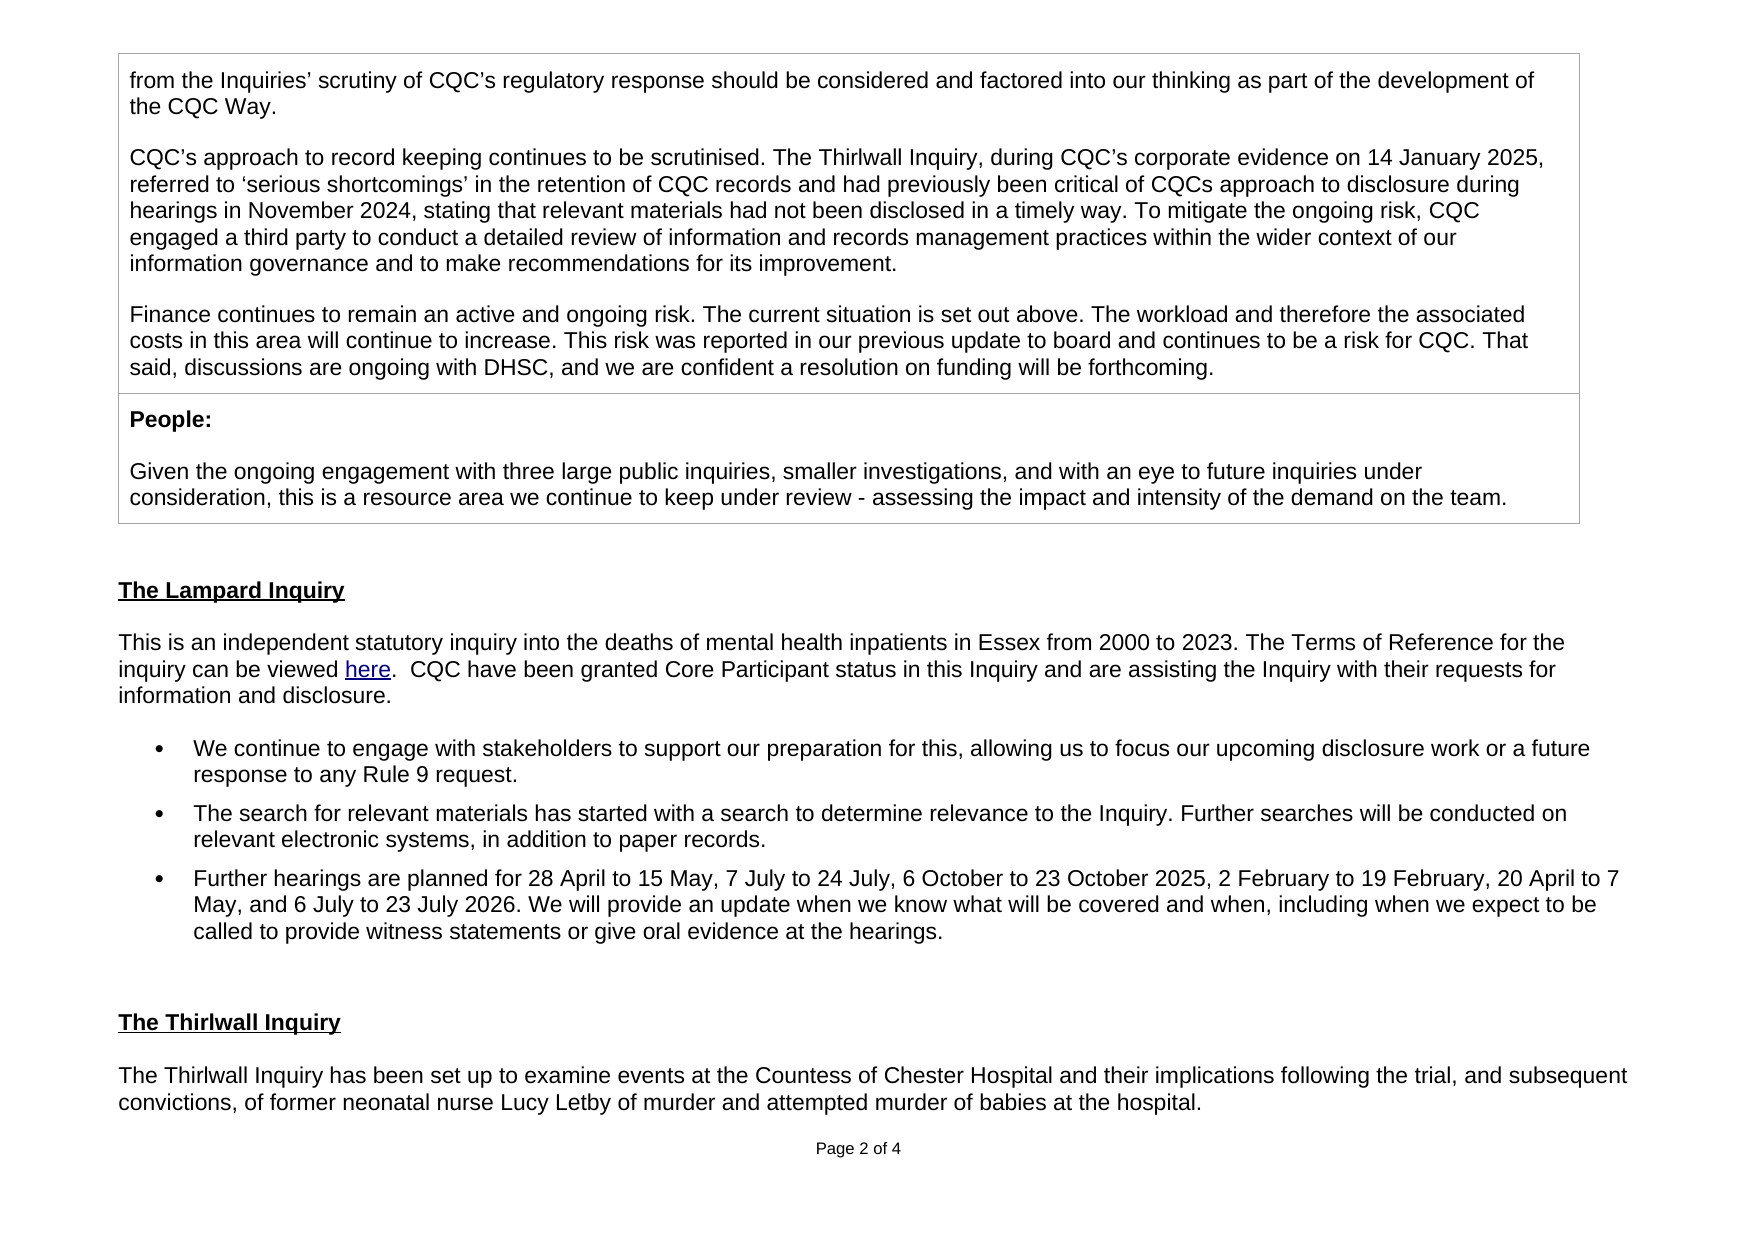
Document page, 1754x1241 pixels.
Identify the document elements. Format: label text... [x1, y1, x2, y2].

table_cell from the Inquiries’ scrutiny of CQC’s regulatory response should be considered and factored into our thinking as part of the development of the CQC Way. CQC’s approach to record keeping continues to be scrutinised. The Thirlwall Inquiry, during CQC’s corporate evidence on 14 January 2025, referred to ‘serious shortcomings’ in the retention of CQC records and had previously been critical of CQCs approach to disclosure during hearings in November 2024, stating that relevant materials had not been disclosed in a timely way. To mitigate the ongoing risk, CQC engaged a third party to conduct a detailed review of information and records management practices within the wider context of our information governance and to make recommendations for its improvement. Finance continues to remain an active and ongoing risk. The current situation is set out above. The workload and therefore the associated costs in this area will continue to increase. This risk was reported in our previous update to board and continues to be a risk for CQC. That said, discussions are ongoing with DHSC, and we are confident a resolution on funding will be forthcoming. [119, 54, 1579, 393]
text This is an independent statutory inquiry into the deaths of mental health inpatients in Essex from 2000 to 2023. The Terms of Reference for the inquiry can be viewed here. CQC have been granted Core Participant status in this Inquiry and are assisting the Inquiry with their requests for information and disclosure. [118, 629, 1636, 708]
list Further hearings are planned for 28 April to 15 May, 7 July to 24 July, 6 October to 23 October 2025, 2 February to 19 February, 20 April to 7 May, and 6 July to 23 July 2026. We will provide an update when we know what will be covered and when, including when we expect to be called to provide witness statements or give oral evidence at the hearings. [156, 865, 1636, 944]
text The Thirlwall Inquiry has been set up to examine events at the Countess of Chester Hospital and their implications following the trial, and subsequent convictions, of former neonatal nurse Lucy Letby of murder and attempted murder of babies at the hospital. [118, 1062, 1636, 1115]
list We continue to engage with stakeholders to support our preparation for this, allowing us to focus our upcoming disclosure work or a future response to any Rule 9 request. [156, 735, 1636, 787]
table_cell People: Given the ongoing engagement with three large public inquiries, smaller investigations, and with an eye to future inquiries under consideration, this is a resource area we continue to keep under review - assessing the impact and intensity of the demand on the team. [119, 394, 1579, 523]
list The search for relevant materials has started with a search to determine relevance to the Inquiry. Further searches will be conducted on relevant electronic systems, in addition to paper records. [156, 800, 1636, 853]
text The Thirlwall Inquiry [118, 1009, 1636, 1036]
text The Lampard Inquiry [118, 577, 1636, 603]
